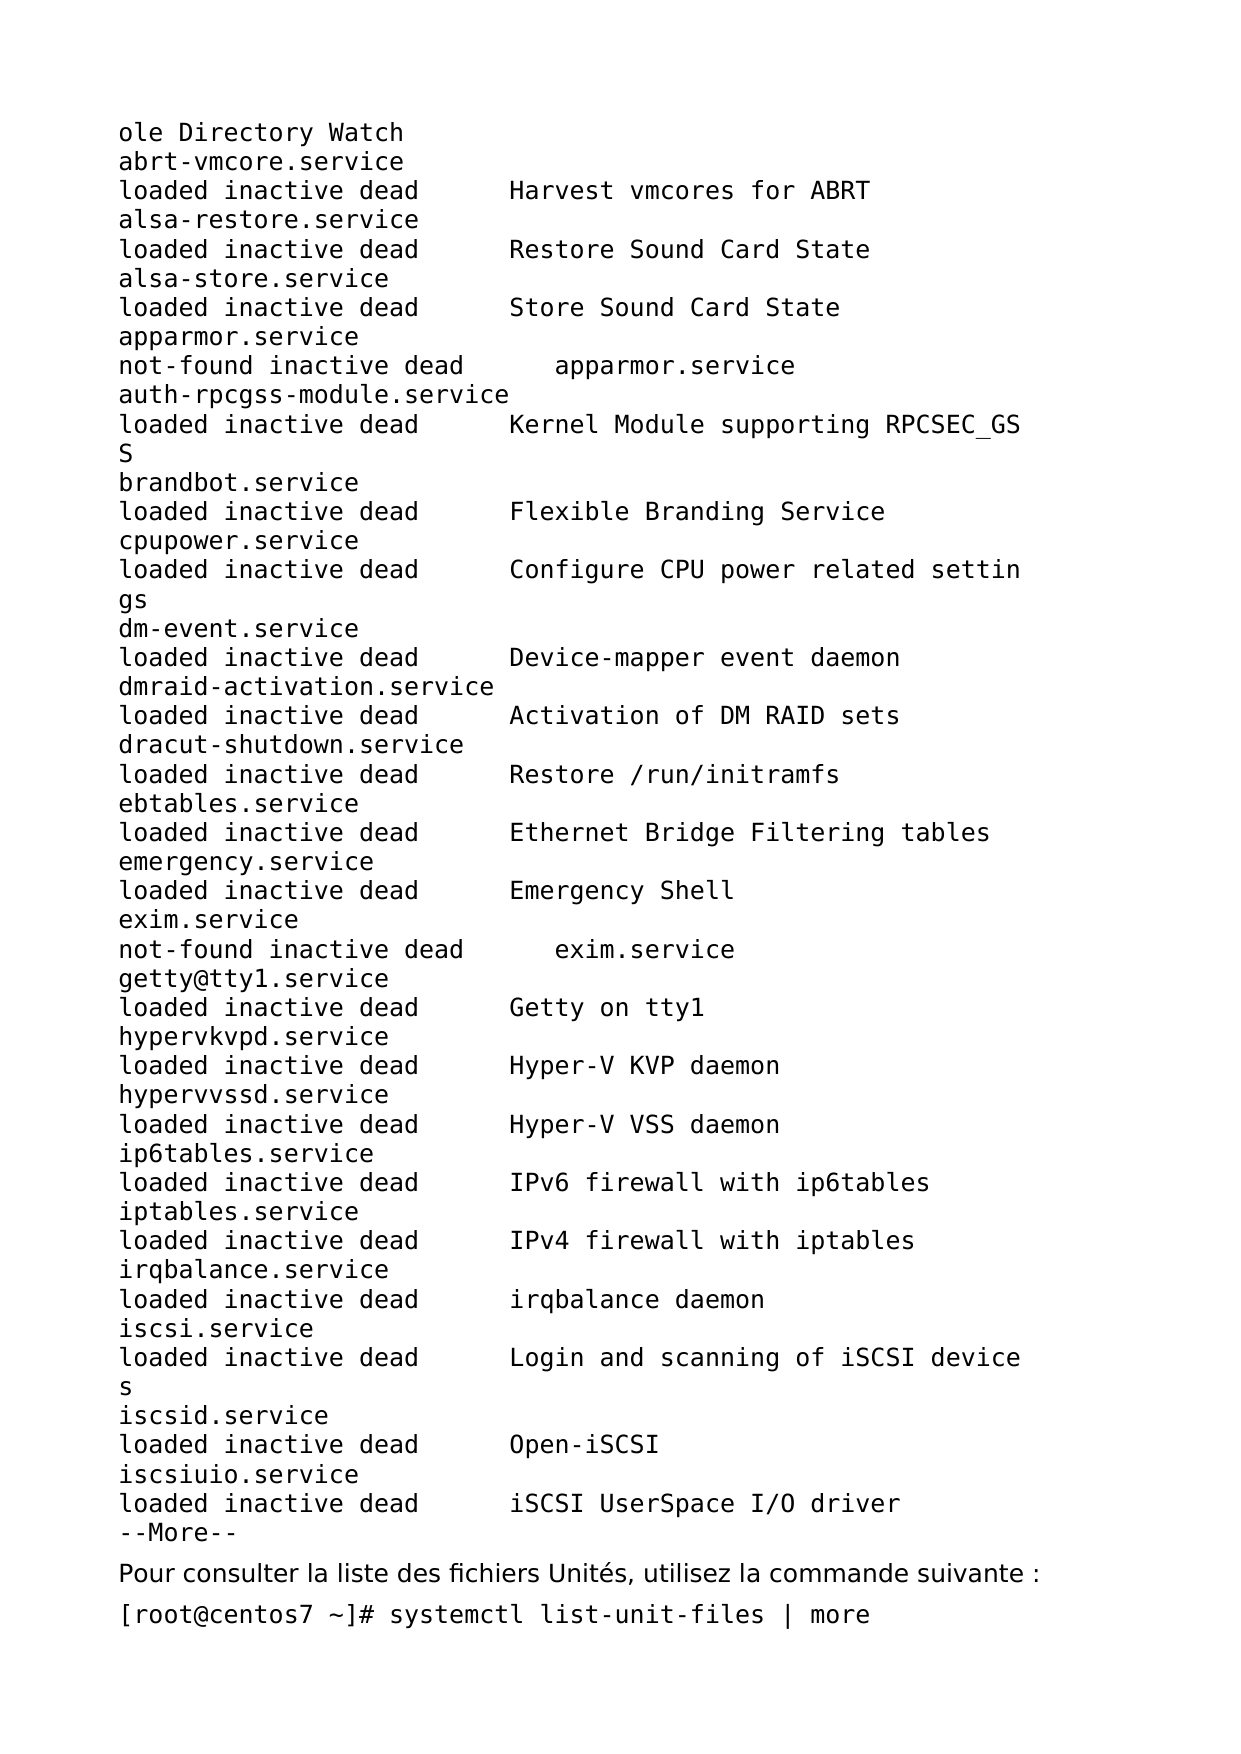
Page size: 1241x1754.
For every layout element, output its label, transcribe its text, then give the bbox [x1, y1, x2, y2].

text ole Directory Watch abrt-vmcore.service loaded inactive dead Harvest vmcores for ABRT alsa-restore.service loaded inactive dead Restore Sound Card State alsa-store.service loaded inactive dead Store Sound Card State apparmor.service not-found inactive dead apparmor.service auth-rpcgss-module.service loaded inactive dead Kernel Module supporting RPCSEC_GS S brandbot.service loaded inactive dead Flexible Branding Service cpupower.service loaded inactive dead Configure CPU power related settin gs dm-event.service loaded inactive dead Device-mapper event daemon dmraid-activation.service loaded inactive dead Activation of DM RAID sets dracut-shutdown.service loaded inactive dead Restore /run/initramfs ebtables.service loaded inactive dead Ethernet Bridge Filtering tables emergency.service loaded inactive dead Emergency Shell exim.service not-found inactive dead exim.service getty@tty1.service loaded inactive dead Getty on tty1 hypervkvpd.service loaded inactive dead Hyper-V KVP daemon hypervvssd.service loaded inactive dead Hyper-V VSS daemon ip6tables.service loaded inactive dead IPv6 firewall with ip6tables iptables.service loaded inactive dead IPv4 firewall with iptables irqbalance.service loaded inactive dead irqbalance daemon iscsi.service loaded inactive dead Login and scanning of iSCSI device s iscsid.service loaded inactive dead Open-iSCSI iscsiuio.service loaded inactive dead iSCSI UserSpace I/O driver --More-- [118, 118, 1122, 1547]
text Pour consulter la liste des fichiers Unités, utilisez la commande suivante : [118, 1559, 1122, 1588]
text [root@centos7 ~]# systemctl list-unit-files | more [118, 1601, 1122, 1630]
